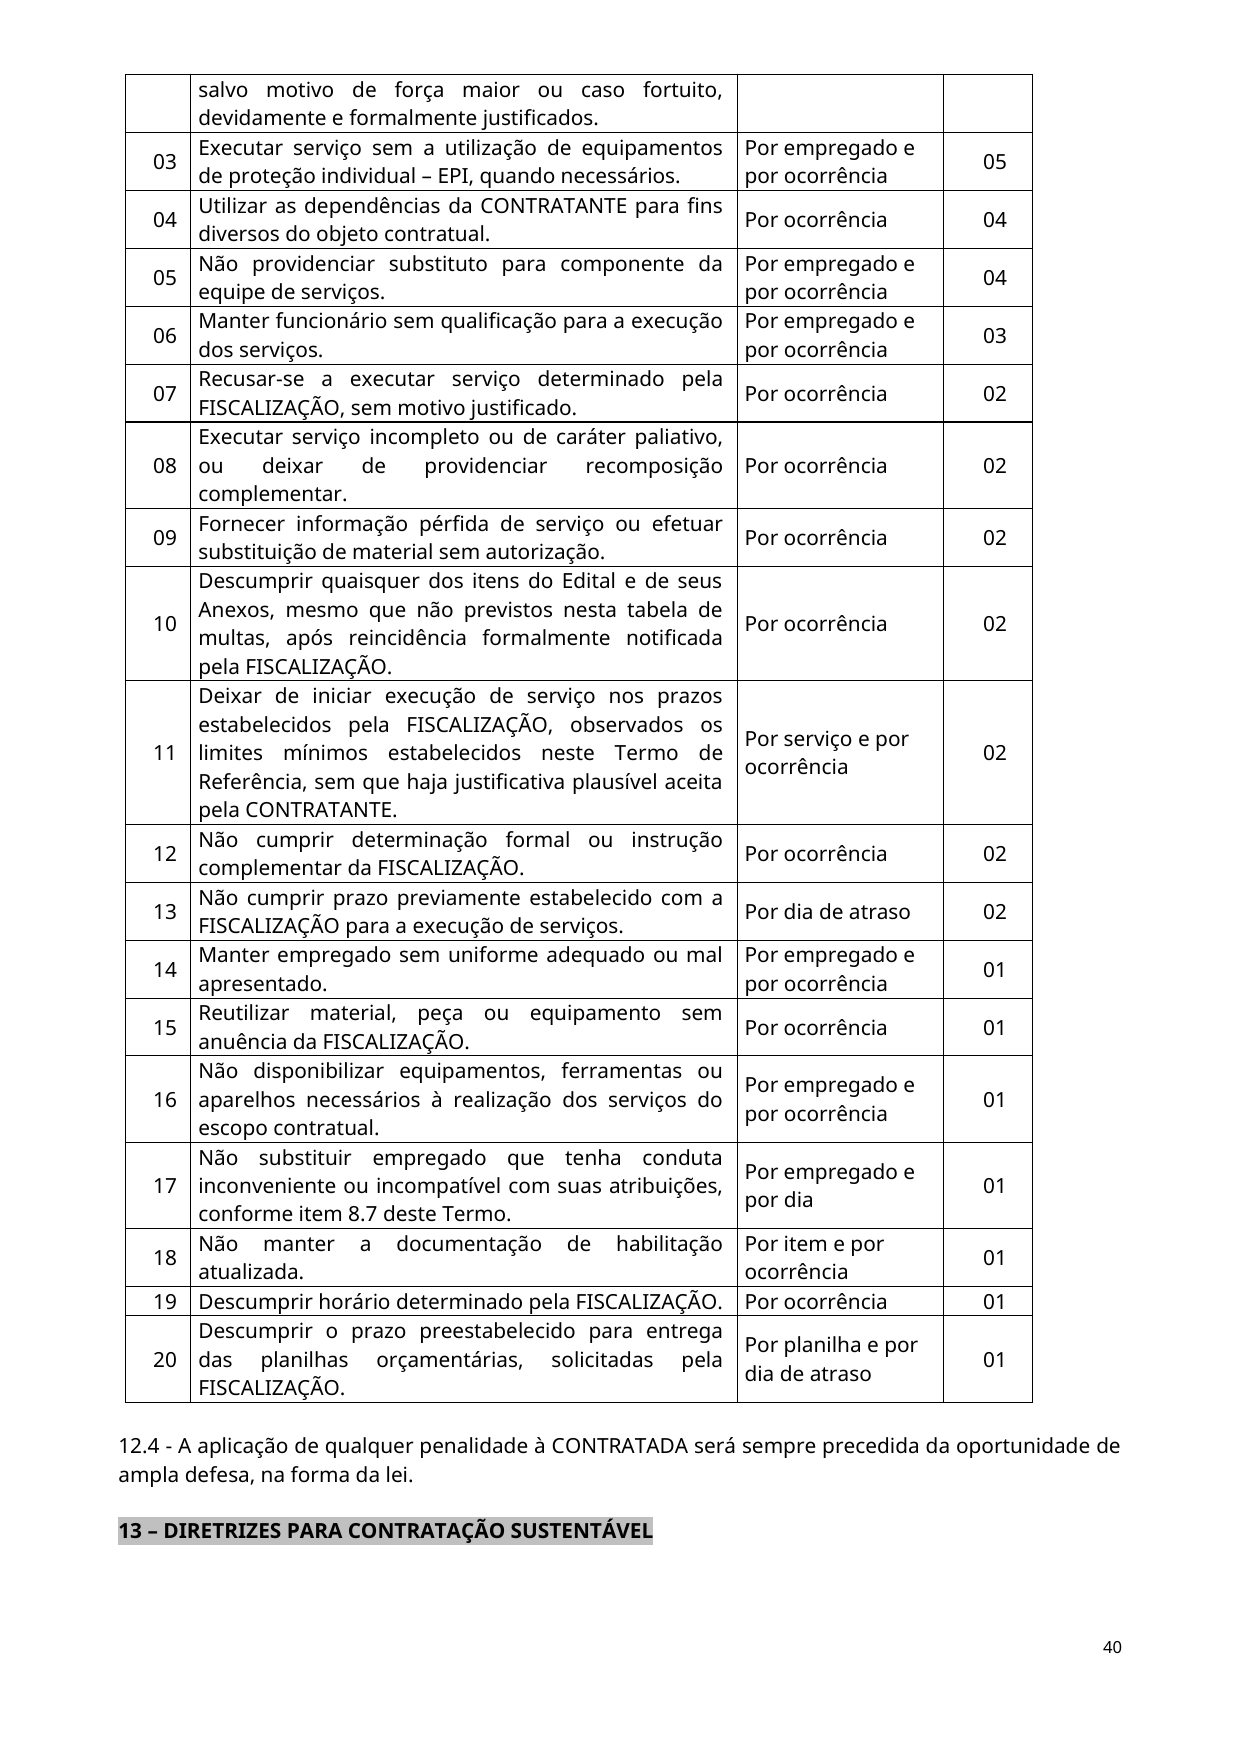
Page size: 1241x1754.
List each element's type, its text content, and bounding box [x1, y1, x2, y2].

table_cell 04 [126, 191, 190, 248]
table_cell Descumprir quaisquer dos itens do Edital e de seus Anexos, mesmo que não previstos nesta tabela de multas, após reincidência formalmente notificada pela FISCALIZAÇÃO. [191, 567, 737, 680]
table_cell [944, 75, 1032, 132]
table_cell 01 [944, 1316, 1032, 1402]
table_cell 13 [126, 883, 190, 939]
table_cell 02 [944, 681, 1032, 824]
table_cell 09 [126, 509, 190, 566]
table_cell Por empregado e por ocorrência [738, 941, 943, 997]
table_cell Deixar de iniciar execução de serviço nos prazos estabelecidos pela FISCALIZAÇÃO, observados os limites mínimos estabelecidos neste Termo de Referência, sem que haja justificativa plausível aceita pela CONTRATANTE. [191, 681, 737, 824]
table_cell Por ocorrência [738, 191, 943, 248]
table_cell Por ocorrência [738, 999, 943, 1055]
text 13 – DIRETRIZES PARA CONTRATAÇÃO SUSTENTÁVEL [118, 1517, 1122, 1545]
table_cell Manter funcionário sem qualificação para a execução dos serviços. [191, 307, 737, 363]
table_cell Por ocorrência [738, 365, 943, 421]
table_cell 11 [126, 681, 190, 824]
table_cell Executar serviço sem a utilização de equipamentos de proteção individual – EPI, quando necessários. [191, 133, 737, 190]
table_cell Descumprir o prazo preestabelecido para entrega das planilhas orçamentárias, solicitadas pela FISCALIZAÇÃO. [191, 1316, 737, 1402]
table_cell Executar serviço incompleto ou de caráter paliativo, ou deixar de providenciar recomposição complementar. [191, 423, 737, 508]
table_cell 02 [944, 509, 1032, 566]
table_cell 14 [126, 941, 190, 997]
table_cell 07 [126, 365, 190, 421]
table_cell [738, 75, 943, 132]
table_cell Não disponibilizar equipamentos, ferramentas ou aparelhos necessários à realização dos serviços do escopo contratual. [191, 1056, 737, 1142]
table_cell Não manter a documentação de habilitação atualizada. [191, 1229, 737, 1286]
table_cell 20 [126, 1316, 190, 1402]
table_cell 02 [944, 883, 1032, 939]
table_cell 01 [944, 1229, 1032, 1286]
table_cell 03 [944, 307, 1032, 363]
table_cell 04 [944, 249, 1032, 306]
table_cell Descumprir horário determinado pela FISCALIZAÇÃO. [191, 1287, 737, 1315]
table_cell 19 [126, 1287, 190, 1315]
table_cell Por empregado e por ocorrência [738, 307, 943, 363]
table_cell 02 [944, 567, 1032, 680]
table_cell 05 [944, 133, 1032, 190]
table_cell 01 [944, 1287, 1032, 1315]
table_cell 08 [126, 423, 190, 508]
table_cell 01 [944, 1056, 1032, 1142]
table_cell 15 [126, 999, 190, 1055]
table_cell Não cumprir determinação formal ou instrução complementar da FISCALIZAÇÃO. [191, 825, 737, 882]
table_cell Por dia de atraso [738, 883, 943, 939]
table_cell Por empregado e por ocorrência [738, 1056, 943, 1142]
table_cell 02 [944, 825, 1032, 882]
table_cell Por empregado e por ocorrência [738, 249, 943, 306]
table_cell salvo motivo de força maior ou caso fortuito, devidamente e formalmente justificados. [191, 75, 737, 132]
table_cell Por ocorrência [738, 423, 943, 508]
table_cell 01 [944, 941, 1032, 997]
text 12.4 - A aplicação de qualquer penalidade à CONTRATADA será sempre precedida da oportunidade de ampla defesa, na forma da lei. [118, 1431, 1122, 1488]
table_cell Por planilha e por dia de atraso [738, 1316, 943, 1402]
table_cell Por empregado e por ocorrência [738, 133, 943, 190]
table_cell 12 [126, 825, 190, 882]
table_cell 17 [126, 1143, 190, 1228]
table_cell Por ocorrência [738, 509, 943, 566]
table_cell Por ocorrência [738, 825, 943, 882]
table_cell Por ocorrência [738, 567, 943, 680]
table_cell Não providenciar substituto para componente da equipe de serviços. [191, 249, 737, 306]
table_cell [126, 75, 190, 132]
table_cell Utilizar as dependências da CONTRATANTE para fins diversos do objeto contratual. [191, 191, 737, 248]
table_cell 02 [944, 423, 1032, 508]
table_cell 02 [944, 365, 1032, 421]
table_cell Manter empregado sem uniforme adequado ou mal apresentado. [191, 941, 737, 997]
table_cell Por empregado e por dia [738, 1143, 943, 1228]
table_cell Por ocorrência [738, 1287, 943, 1315]
table_cell Por serviço e por ocorrência [738, 681, 943, 824]
table_cell 10 [126, 567, 190, 680]
table_cell 18 [126, 1229, 190, 1286]
table_cell 03 [126, 133, 190, 190]
table_cell 16 [126, 1056, 190, 1142]
table_cell Não cumprir prazo previamente estabelecido com a FISCALIZAÇÃO para a execução de serviços. [191, 883, 737, 939]
table_cell 05 [126, 249, 190, 306]
table_cell 06 [126, 307, 190, 363]
table_cell Recusar-se a executar serviço determinado pela FISCALIZAÇÃO, sem motivo justificado. [191, 365, 737, 421]
table_cell Fornecer informação pérfida de serviço ou efetuar substituição de material sem autorização. [191, 509, 737, 566]
table_cell Reutilizar material, peça ou equipamento sem anuência da FISCALIZAÇÃO. [191, 999, 737, 1055]
table_cell Não substituir empregado que tenha conduta inconveniente ou incompatível com suas atribuições, conforme item 8.7 deste Termo. [191, 1143, 737, 1228]
table_cell 04 [944, 191, 1032, 248]
table_cell Por item e por ocorrência [738, 1229, 943, 1286]
table_cell 01 [944, 999, 1032, 1055]
table_cell 01 [944, 1143, 1032, 1228]
